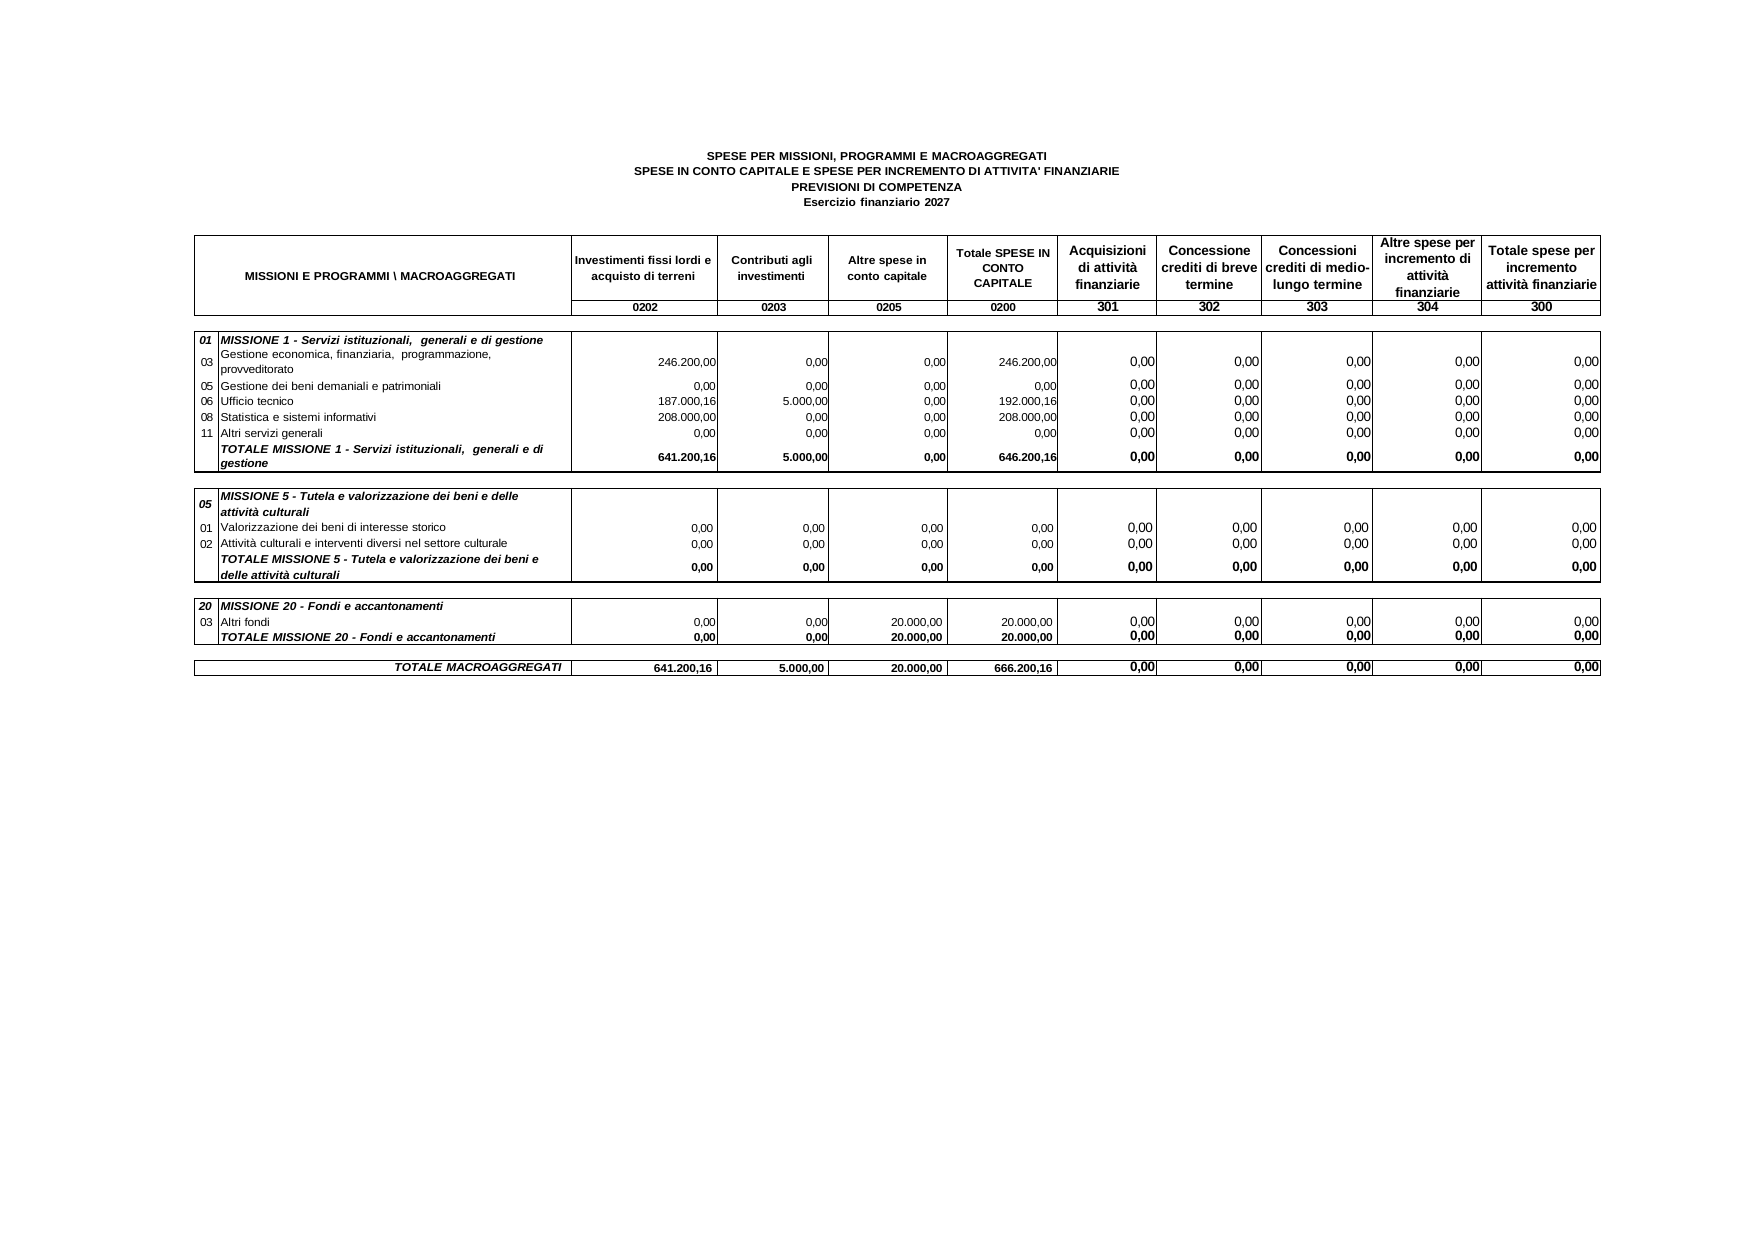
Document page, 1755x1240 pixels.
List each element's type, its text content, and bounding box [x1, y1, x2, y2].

table_cell 303 [1262, 301, 1372, 315]
table_header Concessione crediti di breve termine [1157, 236, 1261, 300]
table_cell 0,00 [718, 348, 828, 378]
table_header 0,00 0,00 0,00 [1373, 489, 1481, 581]
table_cell 5.000,00 [718, 442, 828, 471]
table_header Concessioni crediti di medio- lungo termine [1262, 236, 1372, 300]
table_cell 05 [195, 378, 218, 394]
table_cell 0203 [718, 301, 828, 315]
table_header 0,00 0,00 0,00 [572, 489, 717, 581]
table_cell 641.200,16 [572, 442, 717, 471]
table_header Acquisizioni di attività finanziarie [1058, 236, 1156, 300]
table_cell 0,00 [1058, 442, 1156, 471]
table_cell 0,00 [1373, 426, 1481, 442]
table_cell [195, 442, 218, 471]
table_cell 0,00 [1482, 442, 1600, 471]
table_cell 0,00 [1157, 426, 1261, 442]
table_header Totale spese per incremento attività finanziarie [1482, 236, 1600, 300]
table_header MISSIONE 1 - Servizi istituzionali, generali e di gestione [219, 332, 571, 347]
table_cell 0,00 [1373, 442, 1481, 471]
table_cell 0,00 [1482, 378, 1600, 394]
table_header 5.000,00 [718, 661, 828, 675]
table_cell 0205 [829, 301, 947, 315]
table_header 0,00 0,00 [1482, 599, 1600, 644]
table_cell 0,00 [1373, 378, 1481, 394]
table_header 0,00 0,00 [572, 599, 717, 644]
table_header [1373, 332, 1481, 347]
table_cell 0,00 [1058, 394, 1156, 410]
table_header 20.000,00 20.000,00 [948, 599, 1057, 644]
table_cell 0,00 [1262, 426, 1372, 442]
table_cell 208.000,00 [572, 410, 717, 426]
table_cell 0,00 [829, 378, 947, 394]
table_header [1058, 332, 1156, 347]
table_cell 0,00 [1058, 348, 1156, 378]
table_cell 246.200,00 [572, 348, 717, 378]
table_header [718, 332, 828, 347]
table_cell 08 [195, 410, 218, 426]
table_cell 0,00 [572, 426, 717, 442]
table_cell Gestione economica, finanziaria, programmazione, provveditorato [219, 348, 571, 378]
table_header [1262, 332, 1372, 347]
table_header [1157, 332, 1261, 347]
table_cell 0,00 [829, 426, 947, 442]
table_header [572, 332, 717, 347]
table_header MISSIONI E PROGRAMMI \ MACROAGGREGATI [195, 236, 571, 315]
table_header Investimenti fissi lordi e acquisto di terreni [572, 236, 717, 300]
table_cell 187.000,16 [572, 394, 717, 410]
table_cell 0,00 [948, 378, 1057, 394]
table_cell 0,00 [1262, 410, 1372, 426]
table_header 0,00 0,00 0,00 [1058, 489, 1156, 581]
table_header 01 [195, 332, 218, 347]
table_cell 0,00 [1157, 348, 1261, 378]
table_header MISSIONE 20 - Fondi e accantonamenti Altri fondi TOTALE MISSIONE 20 - Fondi e accantonamenti [219, 599, 571, 644]
table_cell 0,00 [718, 378, 828, 394]
table_cell 0,00 [1157, 442, 1261, 471]
table_cell 0,00 [1482, 410, 1600, 426]
table_header 0,00 0,00 [1058, 599, 1156, 644]
table_header 0,00 0,00 [1373, 599, 1481, 644]
table_cell 0,00 [1157, 410, 1261, 426]
table_header 0,00 0,00 0,00 [718, 489, 828, 581]
table_cell 646.200,16 [948, 442, 1057, 471]
table_header Altre spese per incremento di attività finanziarie [1373, 236, 1481, 300]
table_header MISSIONE 5 - Tutela e valorizzazione dei beni e delle attività culturali Valorizzazione dei beni di interesse storico Attività culturali e interventi diversi nel settore culturale TOTALE MISSIONE 5 - Tutela e valorizzazione dei beni e delle attività culturali [219, 489, 571, 581]
table_header 0,00 0,00 0,00 [829, 489, 947, 581]
table_header 0,00 0,00 0,00 [1482, 489, 1600, 581]
table_header Altre spese in conto capitale [829, 236, 947, 300]
table_header 0,00 0,00 [1157, 599, 1261, 644]
table_header 0,00 [1157, 661, 1261, 675]
table_header 0,00 [1262, 661, 1372, 675]
table_cell 208.000,00 [948, 410, 1057, 426]
table_cell 0,00 [1262, 348, 1372, 378]
table_header 20 03 [195, 599, 218, 644]
table_cell 302 [1157, 301, 1261, 315]
table_header TOTALE MACROAGGREGATI [195, 661, 571, 675]
table_header 0,00 0,00 0,00 [948, 489, 1057, 581]
table_header 20.000,00 [829, 661, 947, 675]
table_cell 0,00 [1373, 410, 1481, 426]
table_cell 03 [195, 348, 218, 378]
table_cell 0,00 [1482, 348, 1600, 378]
table_header [1482, 332, 1600, 347]
table_cell TOTALE MISSIONE 1 - Servizi istituzionali, generali e di gestione [219, 442, 571, 471]
table_cell 0,00 [1058, 426, 1156, 442]
table_header 05 01 02 [195, 489, 218, 581]
table_header 666.200,16 [948, 661, 1057, 675]
table_cell 0,00 [1157, 394, 1261, 410]
table_cell 0,00 [718, 426, 828, 442]
table_header 0,00 0,00 0,00 [1157, 489, 1261, 581]
table_cell 192.000,16 [948, 394, 1057, 410]
table_cell 0,00 [1482, 394, 1600, 410]
table_cell Gestione dei beni demaniali e patrimoniali [219, 378, 571, 394]
table_cell 246.200,00 [948, 348, 1057, 378]
table_cell 0,00 [572, 378, 717, 394]
table_header [829, 332, 947, 347]
table_cell 0,00 [1373, 348, 1481, 378]
table_header 0,00 [1058, 661, 1156, 675]
table_header 0,00 0,00 0,00 [1262, 489, 1372, 581]
table_cell 0,00 [1262, 378, 1372, 394]
table_cell 0,00 [1262, 442, 1372, 471]
table_header 0,00 0,00 [718, 599, 828, 644]
table_cell 06 [195, 394, 218, 410]
table_header 20.000,00 20.000,00 [829, 599, 947, 644]
table_cell 0,00 [829, 348, 947, 378]
table_cell 0,00 [829, 410, 947, 426]
table_header Totale SPESE IN CONTO CAPITALE [948, 236, 1057, 300]
table_cell 0,00 [1482, 426, 1600, 442]
table_cell Statistica e sistemi informativi [219, 410, 571, 426]
table_cell 5.000,00 [718, 394, 828, 410]
table_cell 0,00 [829, 442, 947, 471]
table_header 641.200,16 [572, 661, 717, 675]
table_cell 304 [1373, 301, 1481, 315]
table_header [948, 332, 1057, 347]
table_cell 0200 [948, 301, 1057, 315]
table_header 0,00 [1482, 661, 1600, 675]
table_cell 0,00 [829, 394, 947, 410]
table_header 0,00 [1373, 661, 1481, 675]
table_cell Altri servizi generali [219, 426, 571, 442]
table_cell Ufficio tecnico [219, 394, 571, 410]
table_cell 0,00 [718, 410, 828, 426]
table_cell 0202 [572, 301, 717, 315]
table_cell 0,00 [1058, 410, 1156, 426]
table_header 0,00 0,00 [1262, 599, 1372, 644]
table_cell 0,00 [948, 426, 1057, 442]
table_cell 11 [195, 426, 218, 442]
table_cell 0,00 [1058, 378, 1156, 394]
table_header Contributi agli investimenti [718, 236, 828, 300]
table_cell 0,00 [1262, 394, 1372, 410]
table_cell 300 [1482, 301, 1600, 315]
table_cell 301 [1058, 301, 1156, 315]
table_cell 0,00 [1373, 394, 1481, 410]
table_cell 0,00 [1157, 378, 1261, 394]
